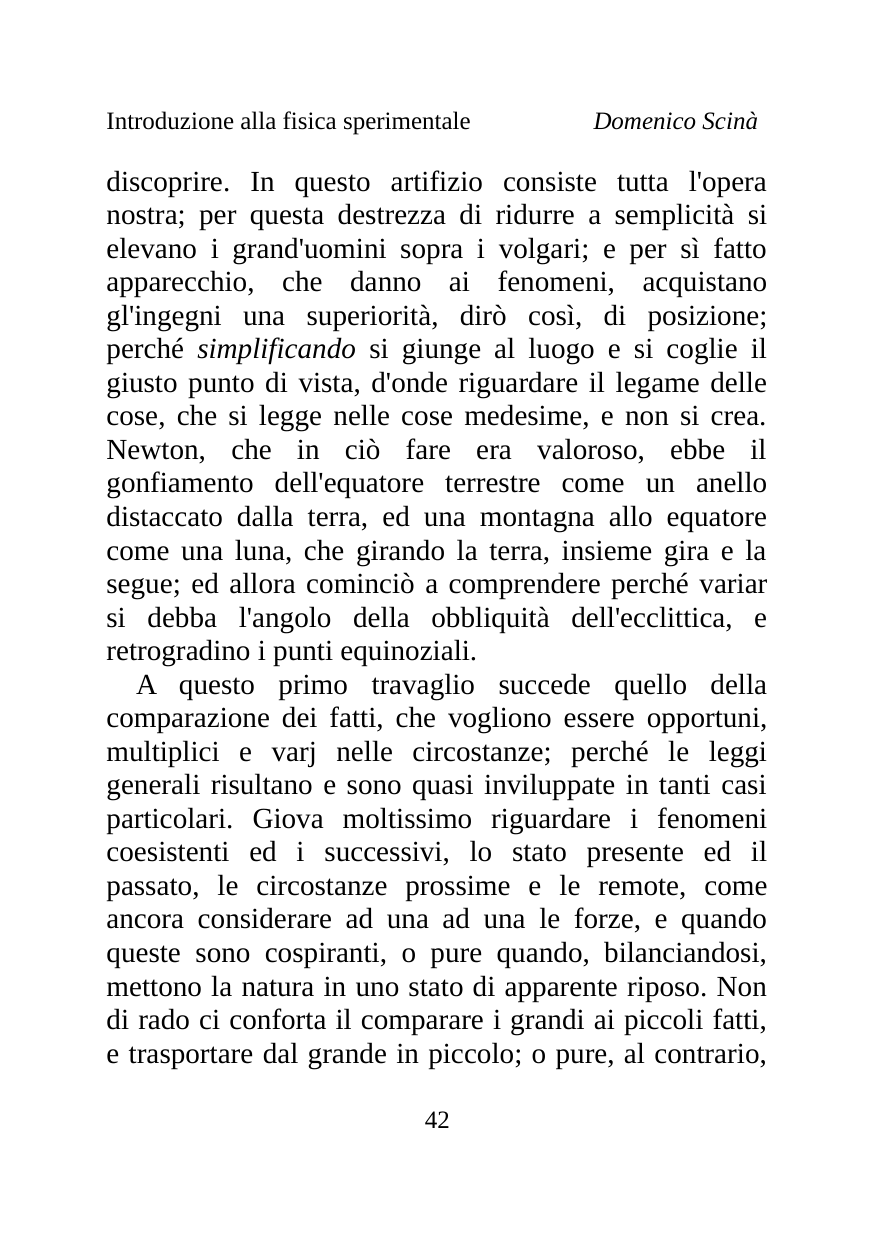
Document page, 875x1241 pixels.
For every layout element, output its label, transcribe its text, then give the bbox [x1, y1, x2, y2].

text A questo primo travaglio succede quello della comparazione dei fatti, che vogliono essere opportuni, multiplici e varj nelle circostanze; perché le leggi generali risultano e sono quasi inviluppate in tanti casi particolari. Giova moltissimo riguardare i fenomeni coesistenti ed i successivi, lo stato presente ed il passato, le circostanze prossime e le remote, come ancora considerare ad una ad una le forze, e quando queste sono cospiranti, o pure quando, bilanciandosi, mettono la natura in uno stato di apparente riposo. Non di rado ci conforta il comparare i grandi ai piccoli fatti, e trasportare dal grande in piccolo; o pure, al contrario, [106, 667, 768, 1069]
text discoprire. In questo artifizio consiste tutta l'opera nostra; per questa destrezza di ridurre a semplicità si elevano i grand'uomini sopra i volgari; e per sì fatto apparecchio, che danno ai fenomeni, acquistano gl'ingegni una superiorità, dirò così, di posizione; perché simplificando si giunge al luogo e si coglie il giusto punto di vista, d'onde riguardare il legame delle cose, che si legge nelle cose medesime, e non si crea. Newton, che in ciò fare era valoroso, ebbe il gonfiamento dell'equatore terrestre come un anello distaccato dalla terra, ed una montagna allo equatore come una luna, che girando la terra, insieme gira e la segue; ed allora cominciò a comprendere perché variar si debba l'angolo della obbliquità dell'ecclittica, e retrogradino i punti equinoziali. [106, 164, 768, 667]
